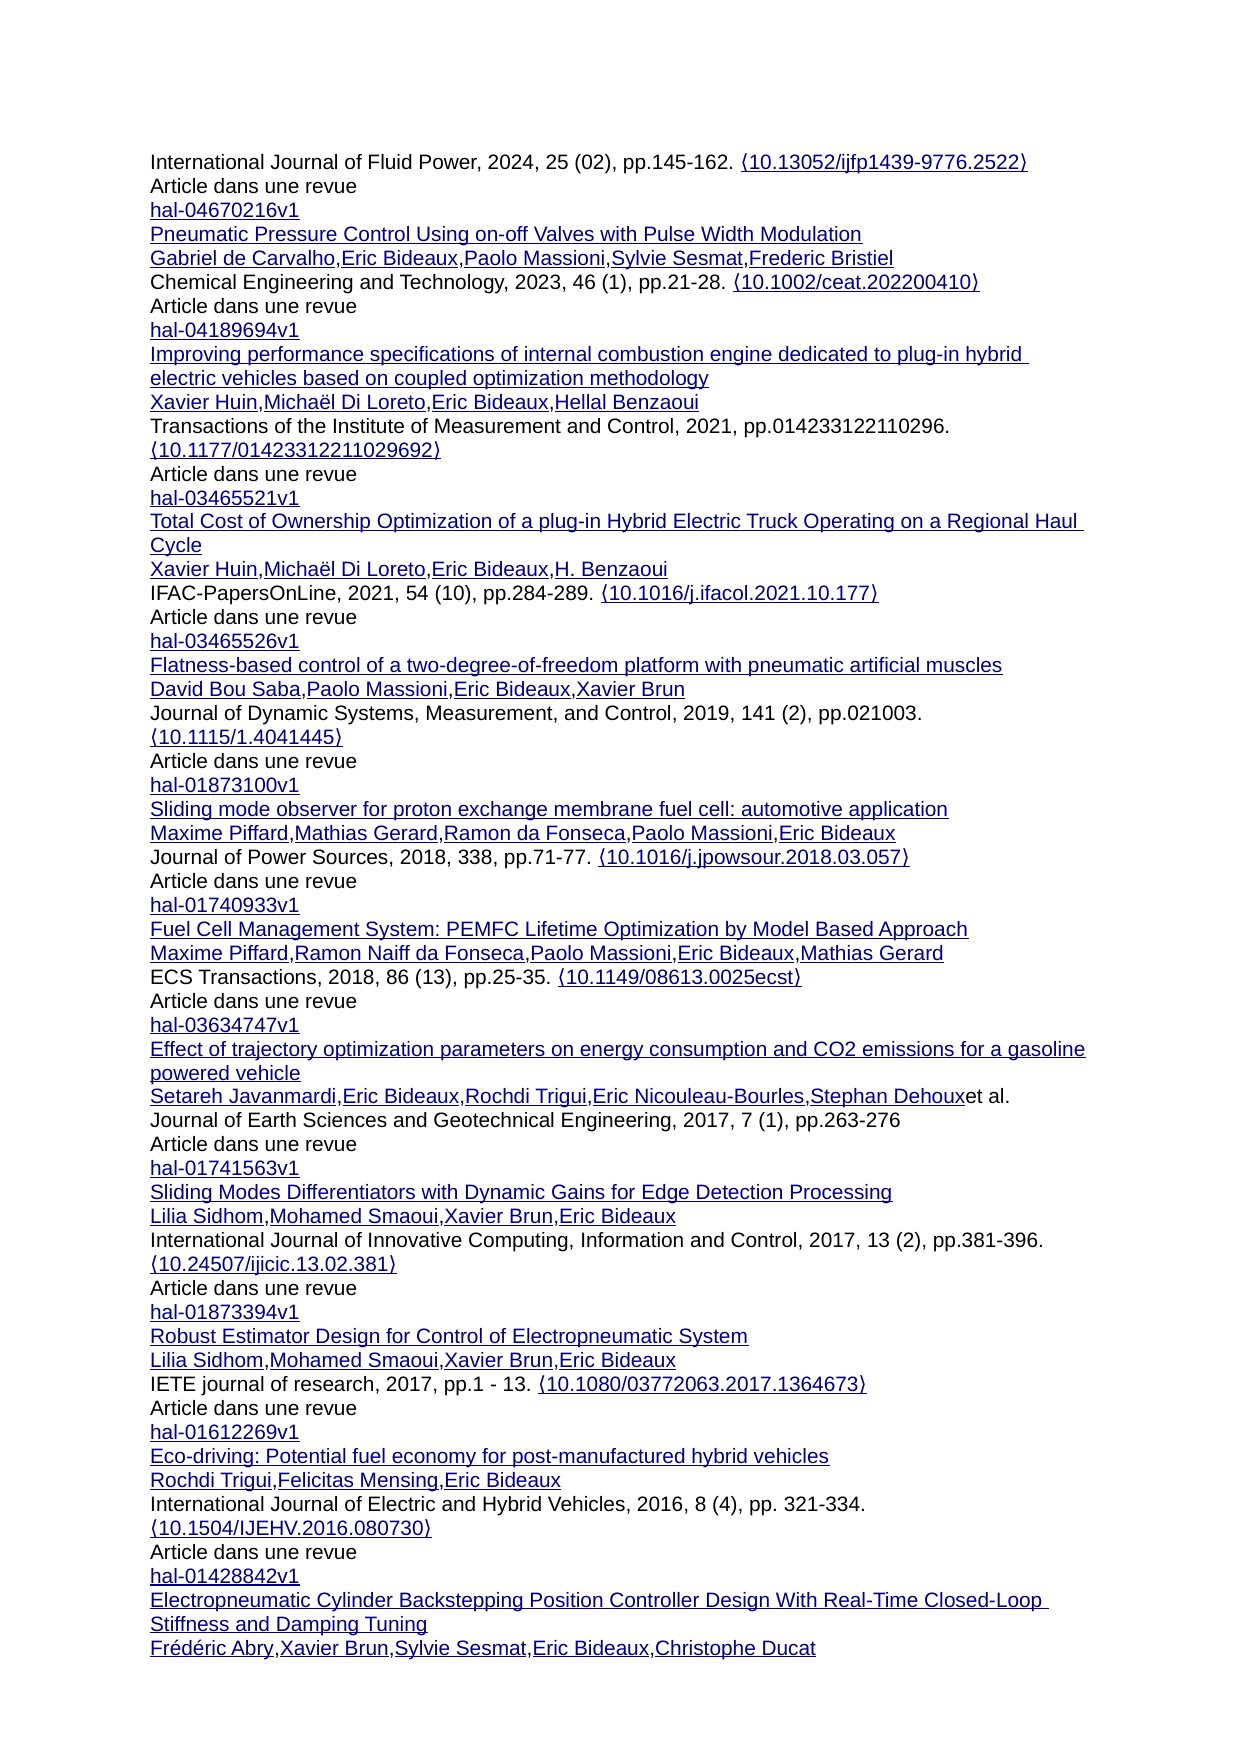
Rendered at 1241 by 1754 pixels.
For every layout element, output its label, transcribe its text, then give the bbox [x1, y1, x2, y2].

table_cell Effect of trajectory optimization parameters on energy consumption and CO2 emissions for a gasoline powered vehicle Setareh Javanmardi,Eric Bideaux,Rochdi Trigui,Eric Nicouleau-Bourles,Stephan Dehouxet al. Journal of Earth Sciences and Geotechnical Engineering, 2017, 7 (1), pp.263-276 Article dans une revue hal-01741563v1 [150, 1036, 1090, 1180]
table_cell Fuel Cell Management System: PEMFC Lifetime Optimization by Model Based Approach Maxime Piffard,Ramon Naiff da Fonseca,Paolo Massioni,Eric Bideaux,Mathias Gerard ECS Transactions, 2018, 86 (13), pp.25-35. ⟨10.1149/08613.0025ecst⟩ Article dans une revue hal-03634747v1 [150, 917, 1090, 1036]
table_cell Sliding Modes Differentiators with Dynamic Gains for Edge Detection Processing Lilia Sidhom,Mohamed Smaoui,Xavier Brun,Eric Bideaux International Journal of Innovative Computing, Information and Control, 2017, 13 (2), pp.381-396. ⟨10.24507/ijicic.13.02.381⟩ Article dans une revue hal-01873394v1 [150, 1180, 1090, 1324]
table_cell Electropneumatic Cylinder Backstepping Position Controller Design With Real-Time Closed-Loop Stiffness and Damping Tuning Frédéric Abry,Xavier Brun,Sylvie Sesmat,Eric Bideaux,Christophe Ducat [150, 1588, 1090, 1659]
table_cell Sliding mode observer for proton exchange membrane fuel cell: automotive application Maxime Piffard,Mathias Gerard,Ramon da Fonseca,Paolo Massioni,Eric Bideaux Journal of Power Sources, 2018, 338, pp.71-77. ⟨10.1016/j.jpowsour.2018.03.057⟩ Article dans une revue hal-01740933v1 [150, 797, 1090, 917]
table_cell Robust Estimator Design for Control of Electropneumatic System Lilia Sidhom,Mohamed Smaoui,Xavier Brun,Eric Bideaux IETE journal of research, 2017, pp.1 - 13. ⟨10.1080/03772063.2017.1364673⟩ Article dans une revue hal-01612269v1 [150, 1324, 1090, 1444]
table_cell Eco-driving: Potential fuel economy for post-manufactured hybrid vehicles Rochdi Trigui,Felicitas Mensing,Eric Bideaux International Journal of Electric and Hybrid Vehicles, 2016, 8 (4), pp. 321-334. ⟨10.1504/IJEHV.2016.080730⟩ Article dans une revue hal-01428842v1 [150, 1444, 1090, 1587]
table_cell Improving performance specifications of internal combustion engine dedicated to plug-in hybrid electric vehicles based on coupled optimization methodology Xavier Huin,Michaël Di Loreto,Eric Bideaux,Hellal Benzaoui Transactions of the Institute of Measurement and Control, 2021, pp.014233122110296. ⟨10.1177/01423312211029692⟩ Article dans une revue hal-03465521v1 [150, 342, 1090, 509]
table_cell International Journal of Fluid Power, 2024, 25 (02), pp.145-162. ⟨10.13052/ijfp1439-9776.2522⟩ Article dans une revue hal-04670216v1 [150, 150, 1090, 222]
table_cell Total Cost of Ownership Optimization of a plug-in Hybrid Electric Truck Operating on a Regional Haul Cycle Xavier Huin,Michaël Di Loreto,Eric Bideaux,H. Benzaoui IFAC-PapersOnLine, 2021, 54 (10), pp.284-289. ⟨10.1016/j.ifacol.2021.10.177⟩ Article dans une revue hal-03465526v1 [150, 509, 1090, 653]
table_cell Pneumatic Pressure Control Using on‐off Valves with Pulse Width Modulation Gabriel de Carvalho,Eric Bideaux,Paolo Massioni,Sylvie Sesmat,Frederic Bristiel Chemical Engineering and Technology, 2023, 46 (1), pp.21-28. ⟨10.1002/ceat.202200410⟩ Article dans une revue hal-04189694v1 [150, 222, 1090, 342]
table_cell Flatness-based control of a two-degree-of-freedom platform with pneumatic artificial muscles David Bou Saba,Paolo Massioni,Eric Bideaux,Xavier Brun Journal of Dynamic Systems, Measurement, and Control, 2019, 141 (2), pp.021003. ⟨10.1115/1.4041445⟩ Article dans une revue hal-01873100v1 [150, 653, 1090, 797]
